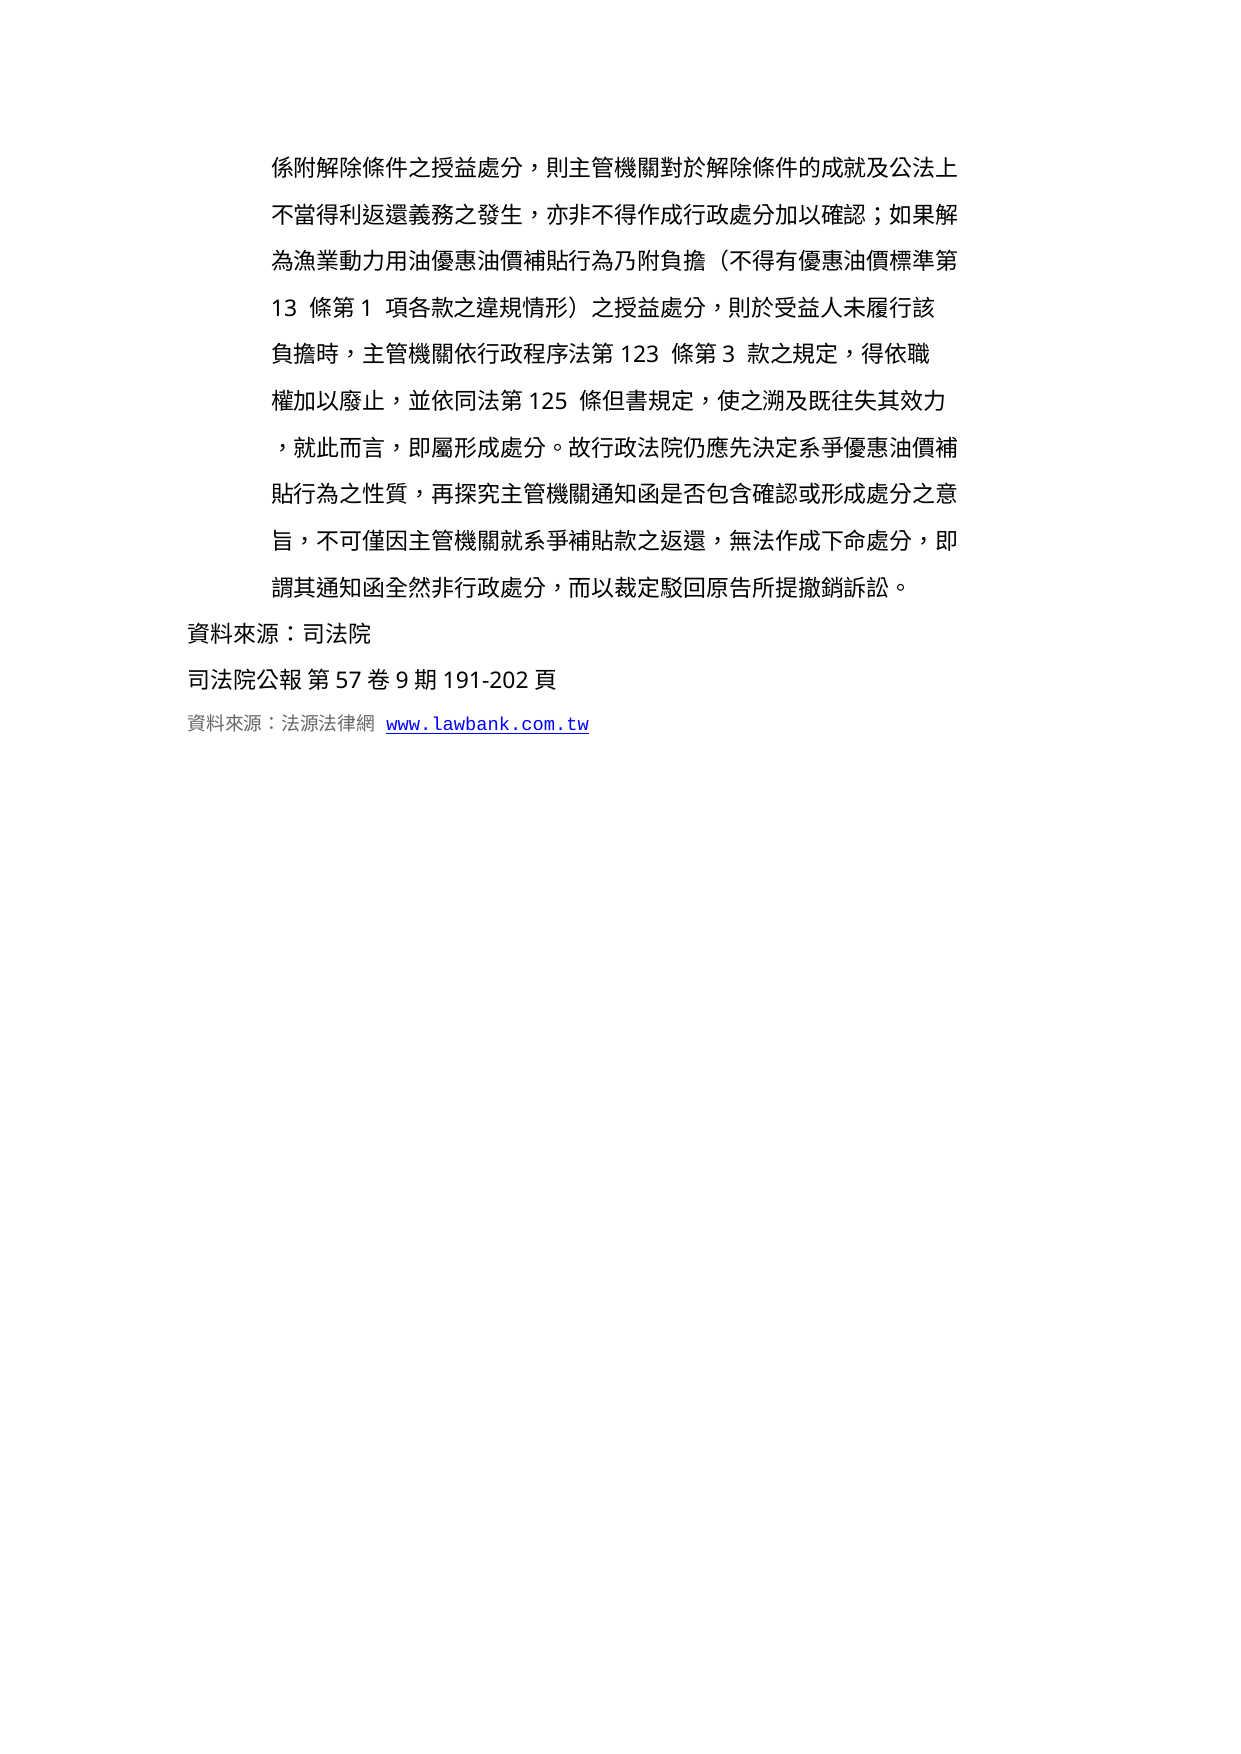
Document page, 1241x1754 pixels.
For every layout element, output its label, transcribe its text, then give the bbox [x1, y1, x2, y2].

text 負擔時，主管機關依行政程序法第 123 條第 3 款之規定，得依職 [187, 336, 1053, 370]
text 資料來源：司法院 司法院公報 第 57 卷 9 期 191-202 頁 [187, 616, 1053, 696]
text 旨，不可僅因主管機關就系爭補貼款之返還，無法作成下命處分，即 [187, 523, 1053, 556]
text 權加以廢止，並依同法第 125 條但書規定，使之溯及既往失其效力 [187, 383, 1053, 416]
text 資料來源：法源法律網 www.lawbank.com.tw [187, 709, 1053, 736]
text 13 條第 1 項各款之違規情形）之授益處分，則於受益人未履行該 [187, 290, 1053, 323]
text ，就此而言，即屬形成處分。故行政法院仍應先決定系爭優惠油價補 [187, 430, 1053, 463]
text 謂其通知函全然非行政處分，而以裁定駁回原告所提撤銷訴訟。 [187, 569, 1053, 603]
text 不當得利返還義務之發生，亦非不得作成行政處分加以確認；如果解 [187, 197, 1053, 230]
text 貼行為之性質，再探究主管機關通知函是否包含確認或形成處分之意 [187, 476, 1053, 509]
text 係附解除條件之授益處分，則主管機關對於解除條件的成就及公法上 [187, 150, 1053, 183]
text 為漁業動力用油優惠油價補貼行為乃附負擔（不得有優惠油價標準第 [187, 243, 1053, 276]
